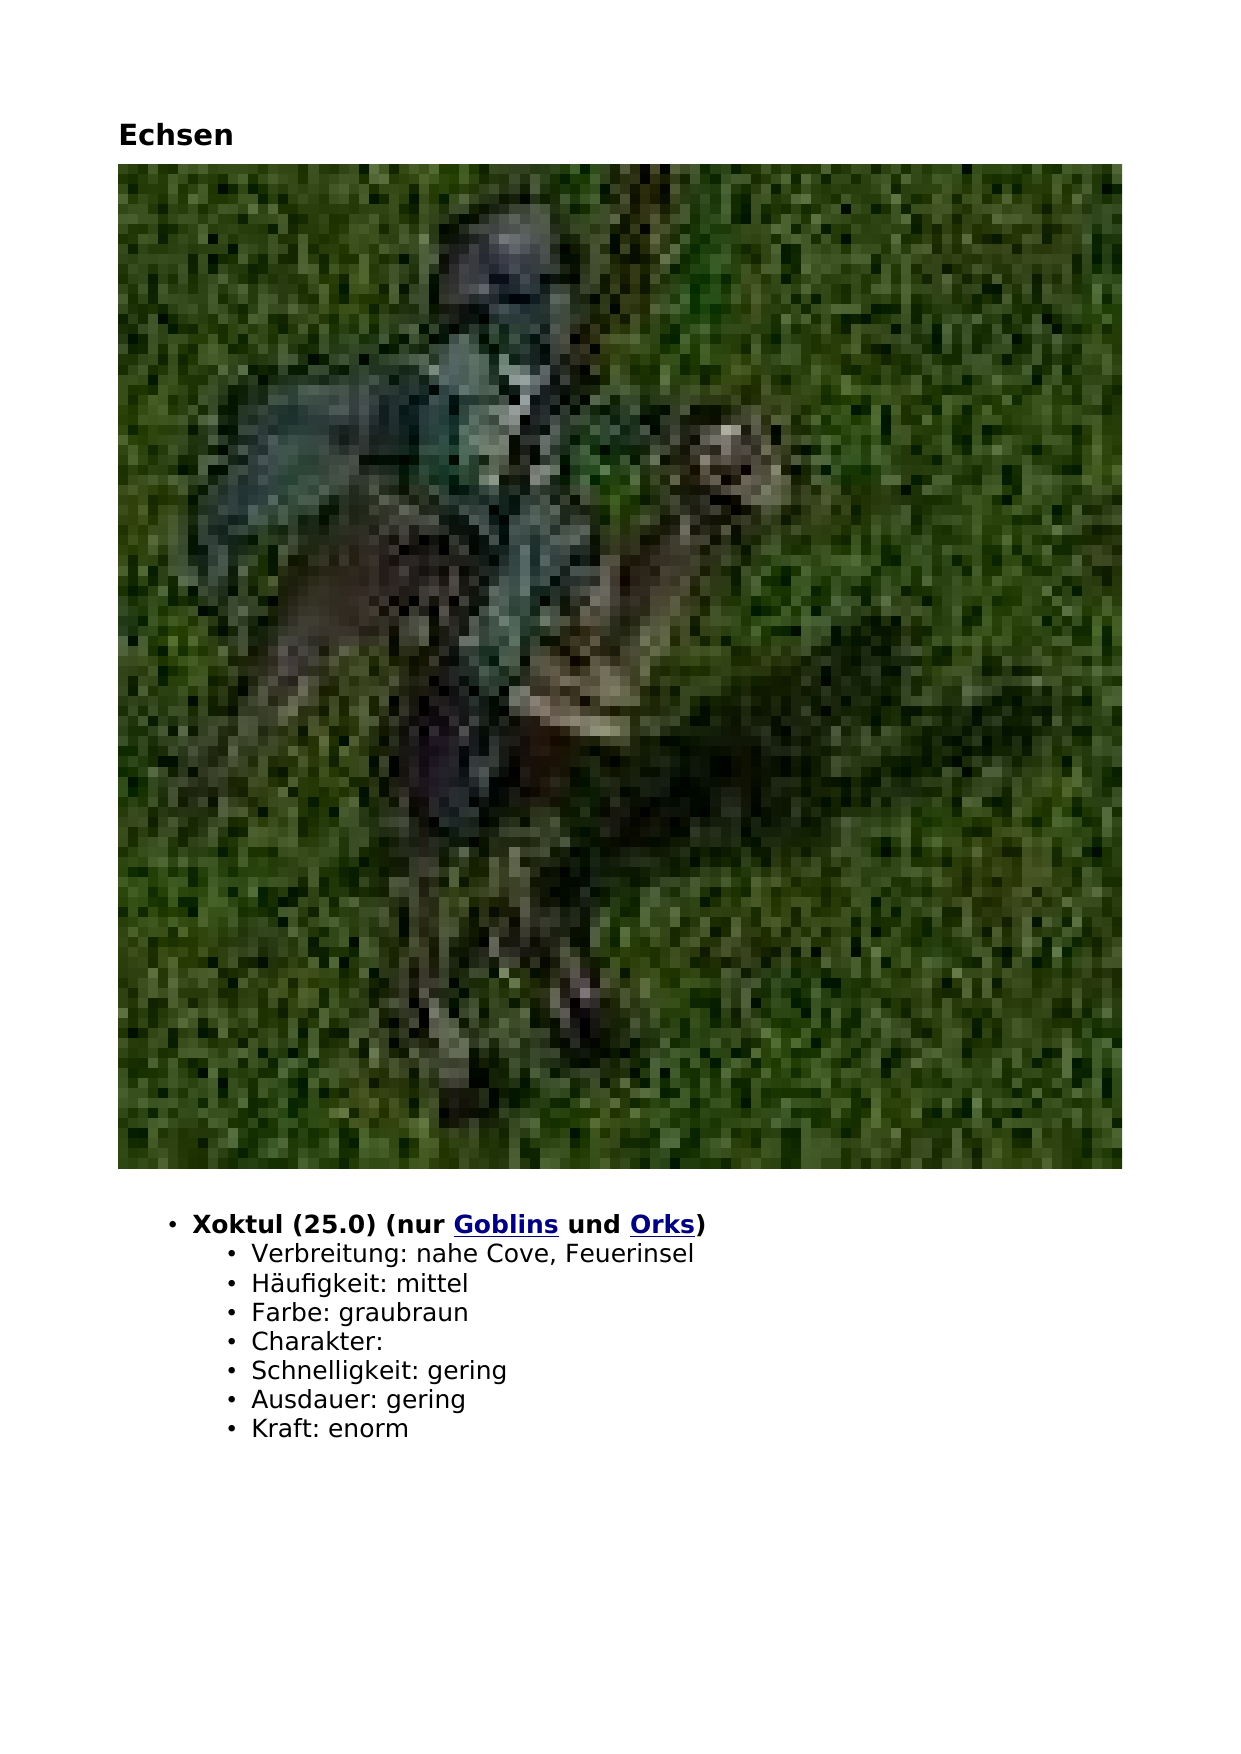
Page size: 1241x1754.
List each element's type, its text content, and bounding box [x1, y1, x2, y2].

list Verbreitung: nahe Cove, Feuerinsel [236, 1240, 1122, 1269]
list Häufigkeit: mittel [236, 1269, 1122, 1298]
subtitle Echsen [118, 118, 1122, 152]
list Xoktul (25.0) (nur Goblins und Orks) [177, 1211, 1122, 1240]
list Ausdauer: gering [236, 1386, 1122, 1415]
picture [118, 164, 1123, 1169]
list Farbe: graubraun [236, 1298, 1122, 1327]
list Schnelligkeit: gering [236, 1356, 1122, 1386]
list Charakter: [236, 1327, 1122, 1356]
list Kraft: enorm [236, 1415, 1122, 1444]
